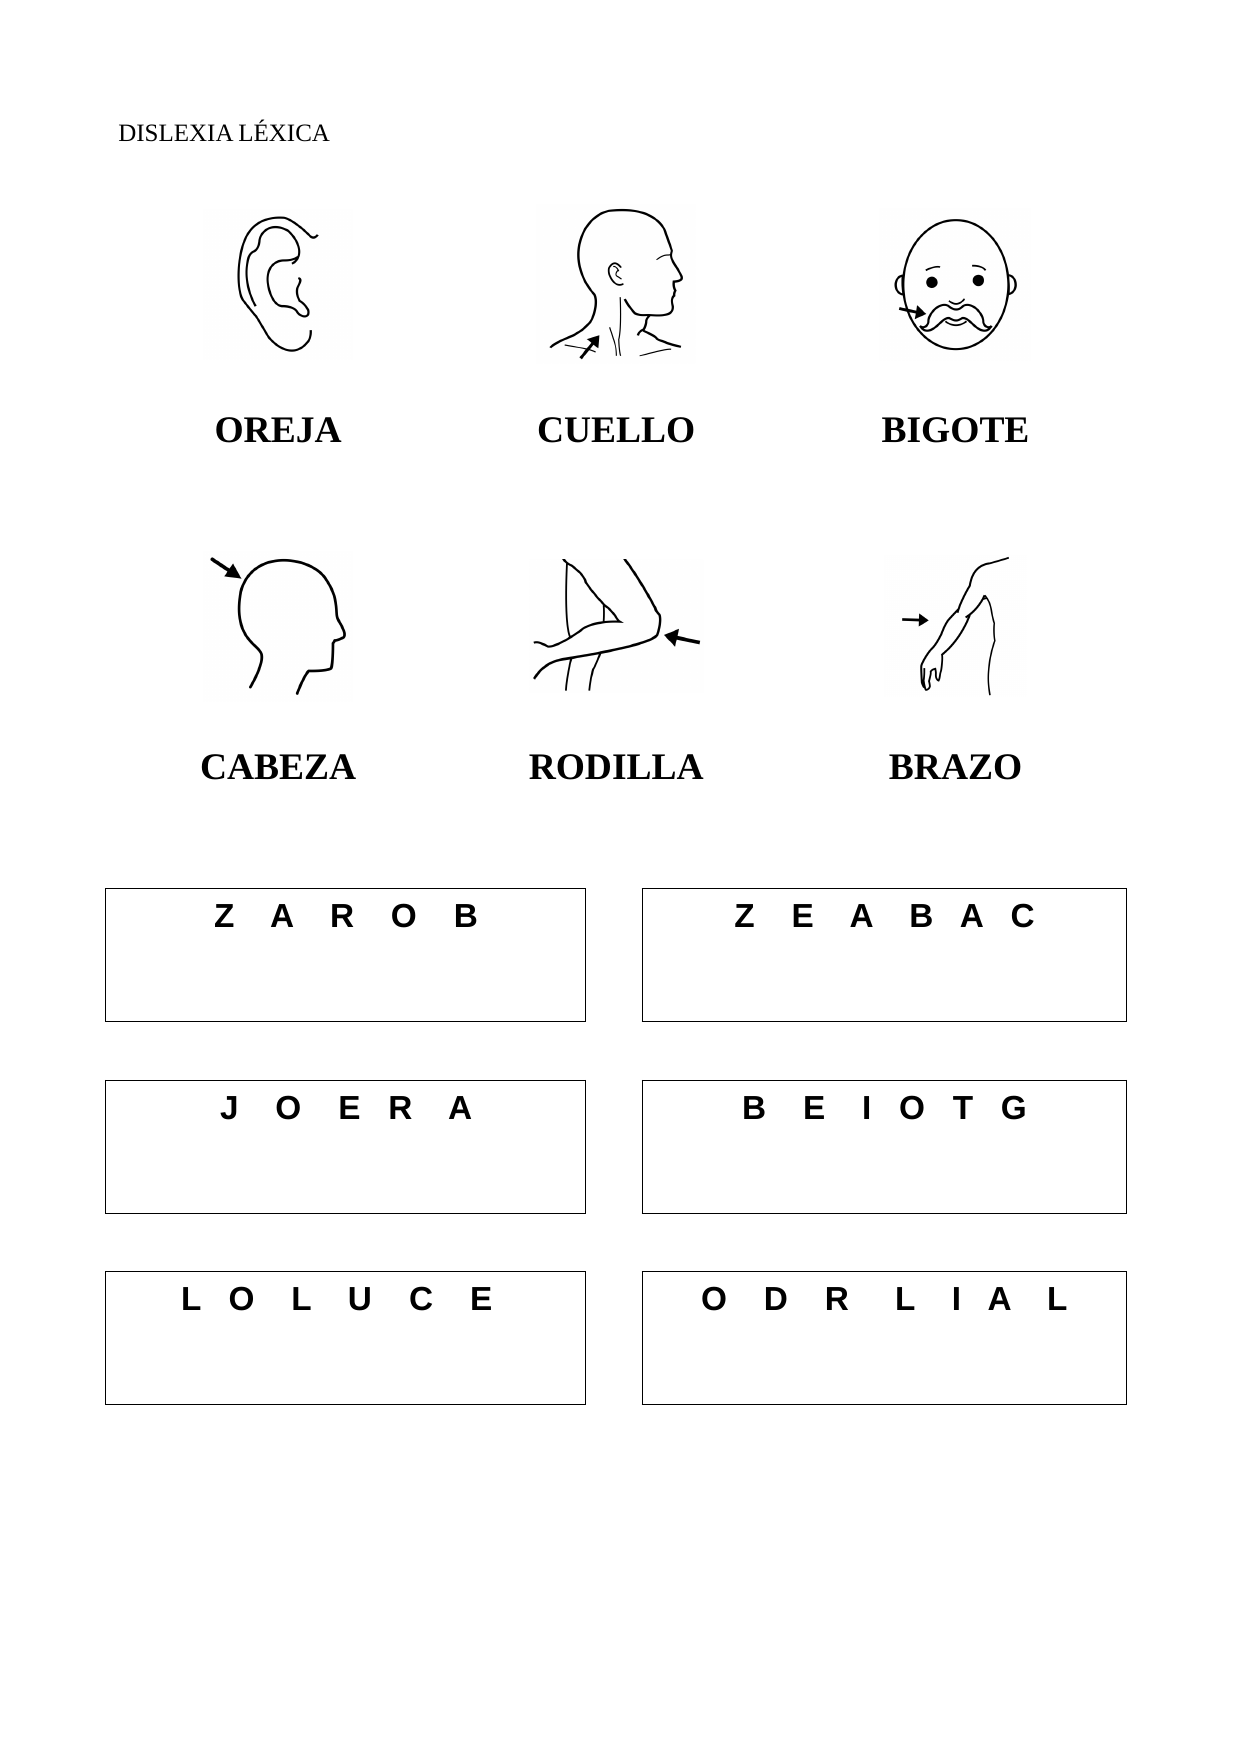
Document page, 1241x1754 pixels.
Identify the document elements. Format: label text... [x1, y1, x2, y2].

table_header [586, 1271, 642, 1318]
table_cell [106, 1126, 585, 1213]
table_cell [586, 1318, 642, 1404]
table_header [586, 888, 642, 935]
table_cell [643, 1126, 1126, 1213]
picture [879, 208, 1032, 361]
table_header [353, 551, 446, 701]
table_header [446, 551, 786, 701]
text DISLEXIA LÉXICA [118, 118, 1122, 147]
table_header [786, 204, 1125, 364]
table_header [586, 1080, 642, 1126]
table_header [786, 551, 1125, 701]
table_cell [586, 1126, 642, 1213]
table_cell [106, 935, 585, 1021]
table_cell CUELLO [446, 364, 786, 493]
table_cell BRAZO [786, 701, 1125, 831]
picture [202, 551, 353, 702]
table_cell CABEZA [109, 701, 446, 831]
table_cell BIGOTE [786, 364, 1125, 493]
table_header B E I O T G [643, 1081, 1126, 1126]
picture [884, 555, 1027, 697]
table_header O D R L I A L [643, 1272, 1126, 1318]
table_header Z A R O B [106, 889, 585, 935]
table_cell [106, 1318, 585, 1404]
picture [536, 204, 696, 364]
table_header [446, 204, 786, 365]
table_cell RODILLA [446, 701, 786, 831]
table_cell [643, 935, 1126, 1021]
table_header L O L U C E [106, 1272, 585, 1318]
table_header Z E A B A C [643, 889, 1126, 935]
table_cell OREJA [109, 364, 446, 493]
table_cell [643, 1318, 1126, 1404]
table_header [109, 551, 202, 701]
table_header J O E R A [106, 1081, 585, 1126]
picture [529, 559, 704, 693]
picture [202, 209, 353, 360]
table_header [109, 204, 446, 364]
table_cell [586, 935, 642, 1021]
